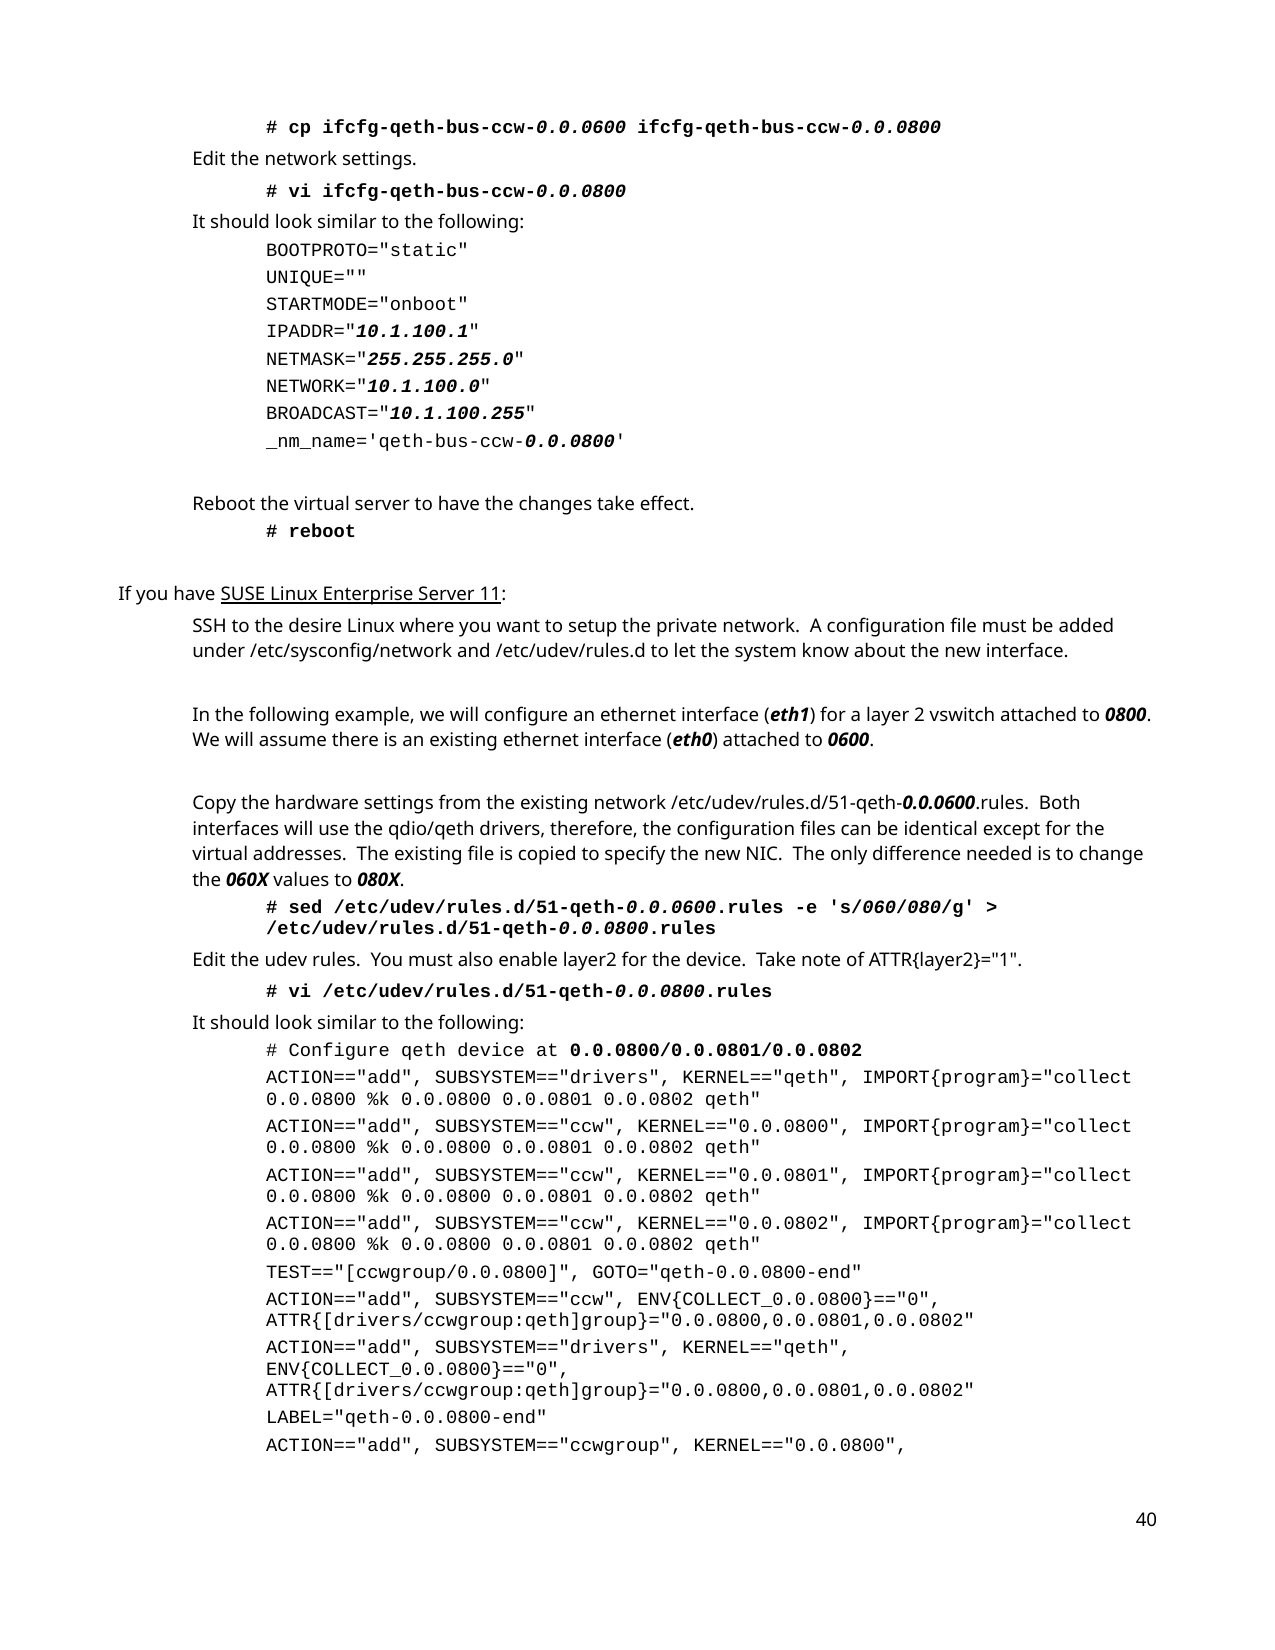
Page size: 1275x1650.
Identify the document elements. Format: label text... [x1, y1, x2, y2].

text # cp ifcfg-qeth-bus-ccw-0.0.0600 ifcfg-qeth-bus-ccw-0.0.0800 [192, 118, 1157, 139]
text Edit the network settings. [192, 145, 1157, 171]
text ACTION=="add", SUBSYSTEM=="drivers", KERNEL=="qeth", IMPORT{program}="collect 0.0.0800 %k 0.0.0800 0.0.0801 0.0.0802 qeth" [266, 1068, 1157, 1111]
text Edit the udev rules. You must also enable layer2 for the device. Take note of ATTR{layer2}="1". [192, 946, 1157, 972]
text Reboot the virtual server to have the changes take effect. [192, 490, 1157, 516]
text ACTION=="add", SUBSYSTEM=="ccw", ENV{COLLECT_0.0.0800}=="0", ATTR{[drivers/ccwgroup:qeth]group}="0.0.0800,0.0.0801,0.0.0802" [266, 1290, 1157, 1332]
text STARTMODE="onboot" [266, 295, 1157, 316]
text # vi ifcfg-qeth-bus-ccw-0.0.0800 [192, 177, 1157, 203]
text ACTION=="add", SUBSYSTEM=="ccw", KERNEL=="0.0.0801", IMPORT{program}="collect 0.0.0800 %k 0.0.0800 0.0.0801 0.0.0802 qeth" [266, 1165, 1157, 1208]
text # Configure qeth device at 0.0.0800/0.0.0801/0.0.0802 [266, 1041, 1157, 1062]
text _nm_name='qeth-bus-ccw-0.0.0800' [266, 431, 1157, 453]
text In the following example, we will configure an ethernet interface (eth1) for a layer 2 vswitch attached to 0800. We will assume there is an existing ethernet interface (eth0) attached to 0600. [192, 701, 1157, 752]
text # vi /etc/udev/rules.d/51-qeth-0.0.0800.rules [192, 978, 1157, 1003]
text LABEL="qeth-0.0.0800-end" [266, 1408, 1157, 1429]
text If you have SUSE Linux Enterprise Server 11: [118, 581, 1157, 606]
text It should look similar to the following: [192, 1009, 1157, 1035]
text TEST=="[ccwgroup/0.0.0800]", GOTO="qeth-0.0.0800-end" [266, 1262, 1157, 1284]
text # sed /etc/udev/rules.d/51-qeth-0.0.0600.rules -e 's/060/080/g' > /etc/udev/rules.d/51-qeth-0.0.0800.rules [266, 898, 1157, 940]
text UNIQUE="" [266, 268, 1157, 289]
text IPADDR="10.1.100.1" [266, 322, 1157, 343]
text SSH to the desire Linux where you want to setup the private network. A configuration file must be added under /etc/sysconfig/network and /etc/udev/rules.d to let the system know about the new interface. [192, 612, 1157, 663]
text BOOTPROTO="static" [266, 240, 1157, 262]
text # reboot [192, 522, 1157, 543]
text It should look similar to the following: [192, 209, 1157, 234]
text Copy the hardware settings from the existing network /etc/udev/rules.d/51-qeth-0.0.0600.rules. Both interfaces will use the qdio/qeth drivers, therefore, the configuration files can be identical except for the virtual addresses. The existing file is copied to specify the new NIC. The only difference needed is to change the 060X values to 080X. [192, 789, 1157, 892]
text NETWORK="10.1.100.0" [266, 377, 1157, 398]
text ACTION=="add", SUBSYSTEM=="ccwgroup", KERNEL=="0.0.0800", [266, 1435, 1157, 1457]
text ACTION=="add", SUBSYSTEM=="ccw", KERNEL=="0.0.0800", IMPORT{program}="collect 0.0.0800 %k 0.0.0800 0.0.0801 0.0.0802 qeth" [266, 1117, 1157, 1159]
text BROADCAST="10.1.100.255" [266, 404, 1157, 425]
text ACTION=="add", SUBSYSTEM=="ccw", KERNEL=="0.0.0802", IMPORT{program}="collect 0.0.0800 %k 0.0.0800 0.0.0801 0.0.0802 qeth" [266, 1214, 1157, 1256]
text NETMASK="255.255.255.0" [266, 349, 1157, 371]
text ACTION=="add", SUBSYSTEM=="drivers", KERNEL=="qeth", ENV{COLLECT_0.0.0800}=="0", ATTR{[drivers/ccwgroup:qeth]group}="0.0.0800,0.0.0801,0.0.0802" [266, 1338, 1157, 1402]
